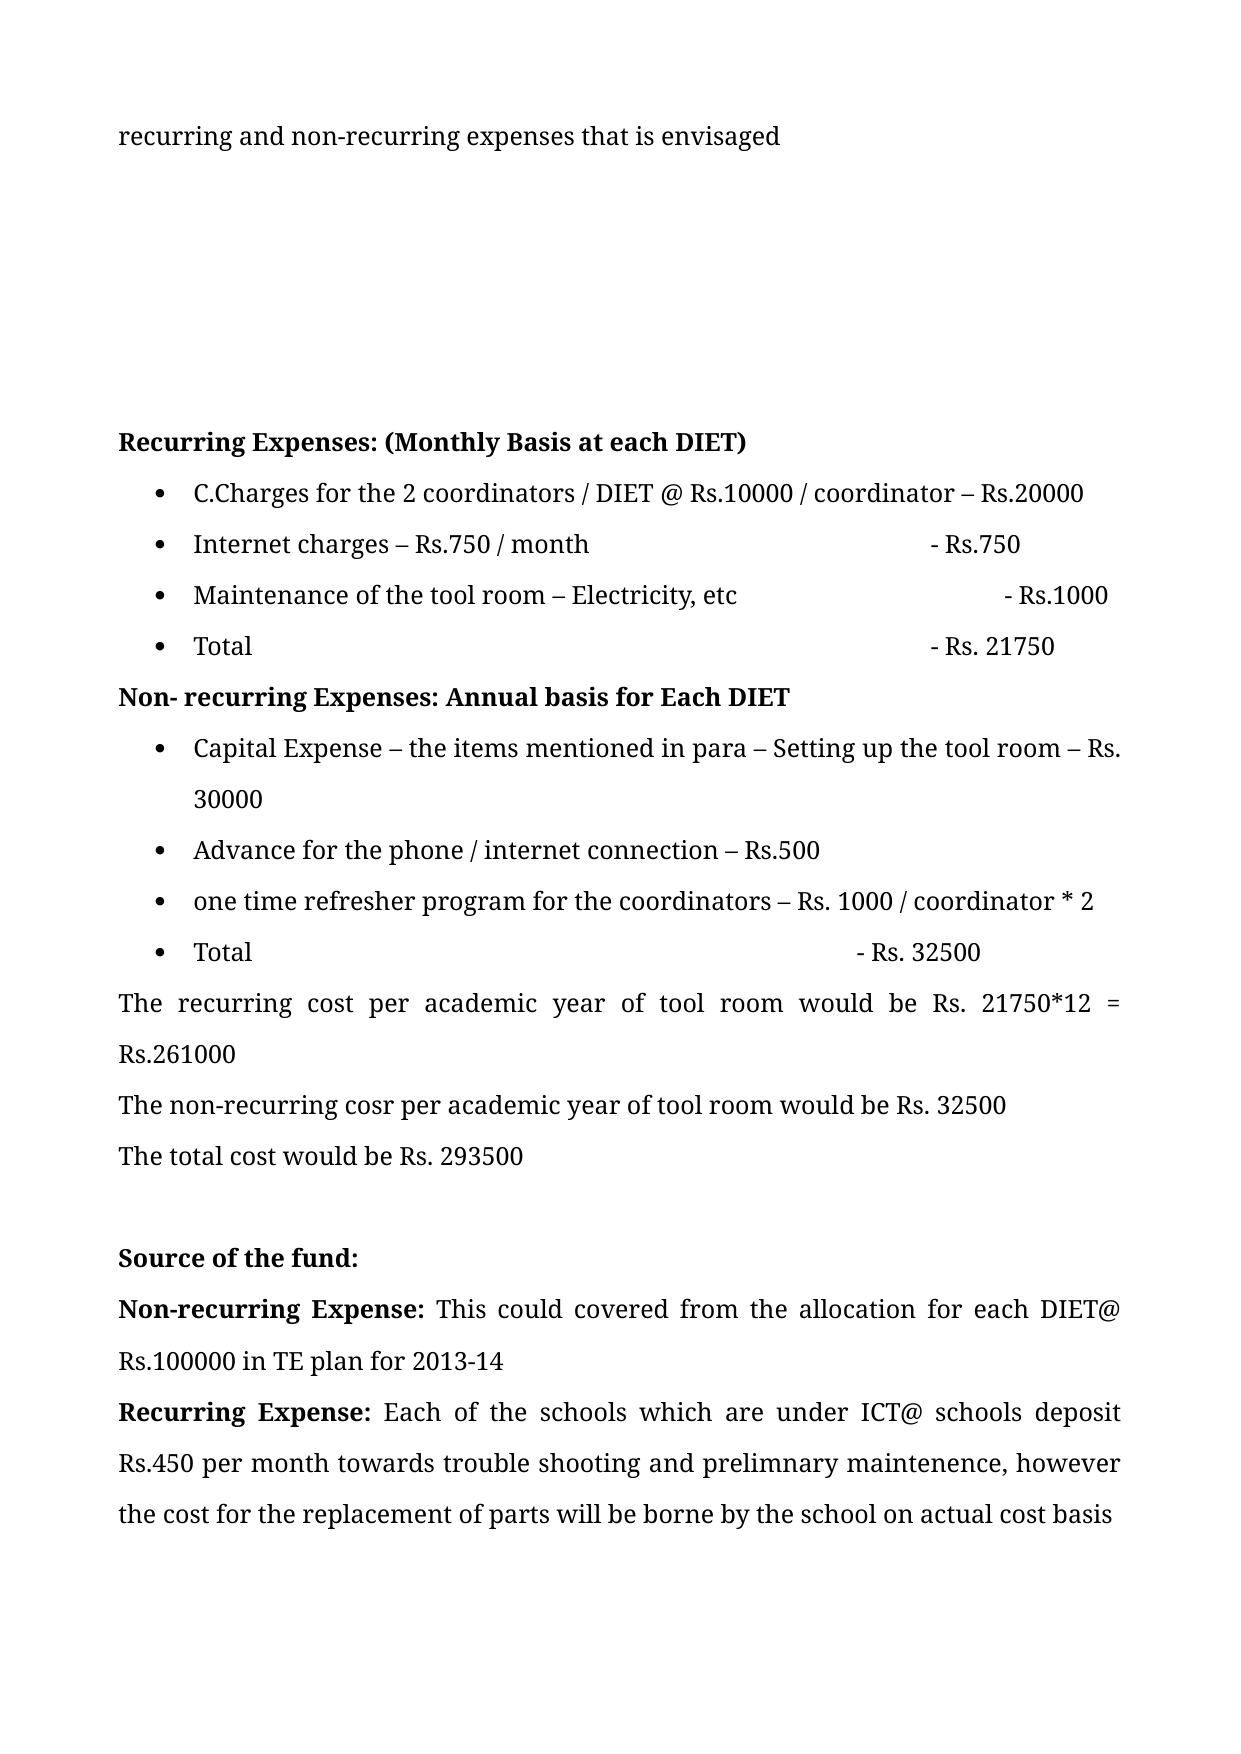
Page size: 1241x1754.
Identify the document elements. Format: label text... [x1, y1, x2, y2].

text Recurring Expense: Each of the schools which are under ICT@ schools deposit Rs.450 per month towards trouble shooting and prelimnary maintenence, however the cost for the replacement of parts will be borne by the school on actual cost basis [118, 1394, 1122, 1530]
list Internet charges – Rs.750 / month - Rs.750 [156, 526, 1122, 561]
text The recurring cost per academic year of tool room would be Rs. 21750*12 = Rs.261000 [118, 986, 1122, 1071]
text Recurring Expenses: (Monthly Basis at each DIET) [118, 424, 1122, 458]
list Total - Rs. 32500 [156, 935, 1122, 969]
text Non- recurring Expenses: Annual basis for Each DIET [118, 679, 1122, 714]
list C.Charges for the 2 coordinators / DIET @ Rs.10000 / coordinator – Rs.20000 [156, 475, 1122, 509]
list Advance for the phone / internet connection – Rs.500 [156, 833, 1122, 867]
list Capital Expense – the items mentioned in para – Setting up the tool room – Rs. 30000 [156, 731, 1122, 816]
text Source of the fund: [118, 1241, 1122, 1275]
text recurring and non-recurring expenses that is envisaged [118, 118, 1122, 152]
text Non-recurring Expense: This could covered from the allocation for each DIET@ Rs.100000 in TE plan for 2013-14 [118, 1292, 1122, 1377]
text The non-recurring cosr per academic year of tool room would be Rs. 32500 [118, 1088, 1122, 1122]
text The total cost would be Rs. 293500 [118, 1139, 1122, 1173]
list Total - Rs. 21750 [156, 628, 1122, 663]
list Maintenance of the tool room – Electricity, etc - Rs.1000 [156, 577, 1122, 612]
list one time refresher program for the coordinators – Rs. 1000 / coordinator * 2 [156, 884, 1122, 918]
